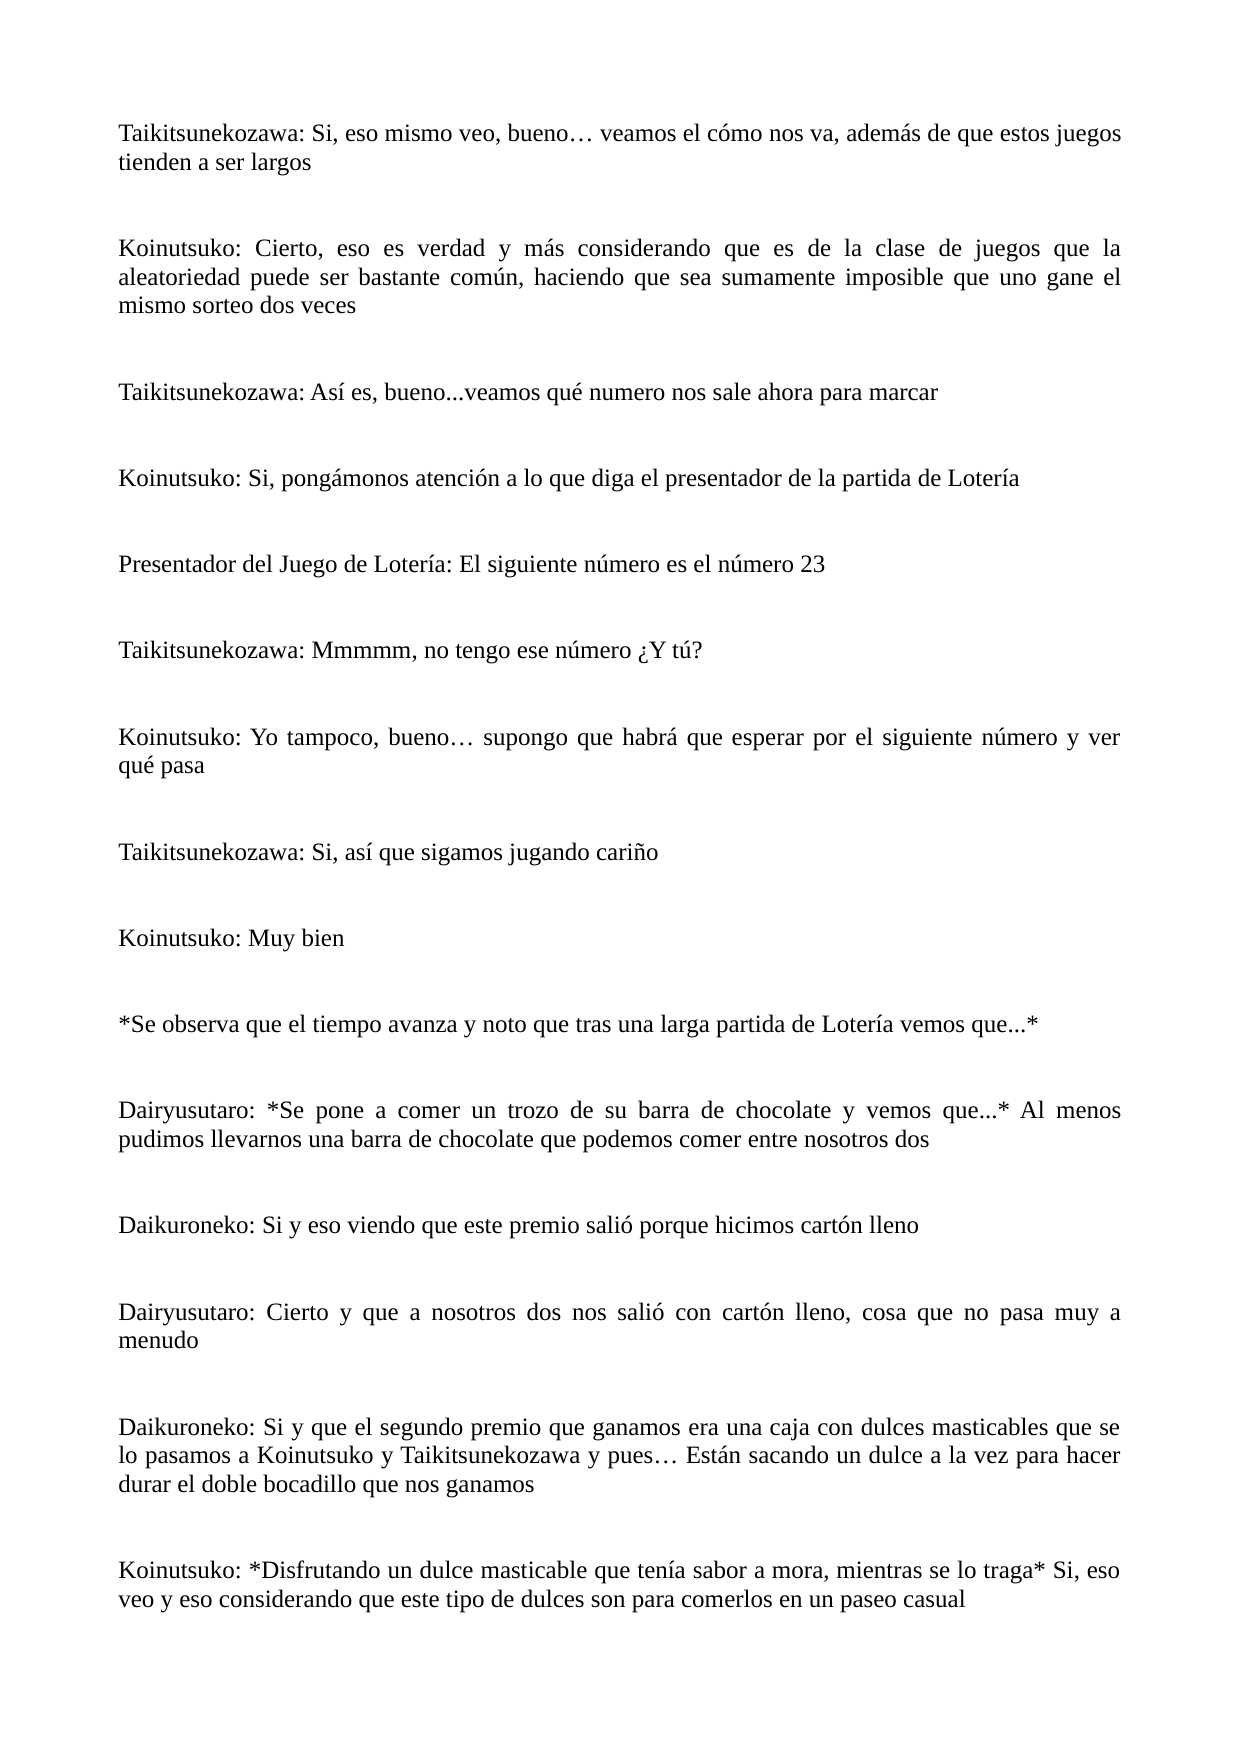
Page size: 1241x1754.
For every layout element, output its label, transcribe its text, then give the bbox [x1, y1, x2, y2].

text Dairyusutaro: *Se pone a comer un trozo de su barra de chocolate y vemos que...* Al menos pudimos llevarnos una barra de chocolate que podemos comer entre nosotros dos [118, 1096, 1122, 1153]
text Taikitsunekozawa: Así es, bueno...veamos qué numero nos sale ahora para marcar [118, 377, 1122, 406]
text Dairyusutaro: Cierto y que a nosotros dos nos salió con cartón lleno, cosa que no pasa muy a menudo [118, 1297, 1122, 1354]
text Koinutsuko: *Disfrutando un dulce masticable que tenía sabor a mora, mientras se lo traga* Si, eso veo y eso considerando que este tipo de dulces son para comerlos en un paseo casual [118, 1556, 1122, 1613]
text Taikitsunekozawa: Si, así que sigamos jugando cariño [118, 837, 1122, 866]
text Daikuroneko: Si y eso viendo que este premio salió porque hicimos cartón lleno [118, 1211, 1122, 1239]
text Koinutsuko: Muy bien [118, 923, 1122, 952]
text Koinutsuko: Yo tampoco, bueno… supongo que habrá que esperar por el siguiente número y ver qué pasa [118, 722, 1122, 779]
text Daikuroneko: Si y que el segundo premio que ganamos era una caja con dulces masticables que se lo pasamos a Koinutsuko y Taikitsunekozawa y pues… Están sacando un dulce a la vez para hacer durar el doble bocadillo que nos ganamos [118, 1412, 1122, 1498]
text Koinutsuko: Cierto, eso es verdad y más considerando que es de la clase de juegos que la aleatoriedad puede ser bastante común, haciendo que sea sumamente imposible que uno gane el mismo sorteo dos veces [118, 233, 1122, 319]
text Taikitsunekozawa: Mmmmm, no tengo ese número ¿Y tú? [118, 636, 1122, 664]
text Taikitsunekozawa: Si, eso mismo veo, bueno… veamos el cómo nos va, además de que estos juegos tienden a ser largos [118, 118, 1122, 176]
text *Se observa que el tiempo avanza y noto que tras una larga partida de Lotería vemos que...* [118, 1009, 1122, 1038]
text Presentador del Juego de Lotería: El siguiente número es el número 23 [118, 549, 1122, 578]
text Koinutsuko: Si, pongámonos atención a lo que diga el presentador de la partida de Lotería [118, 463, 1122, 492]
